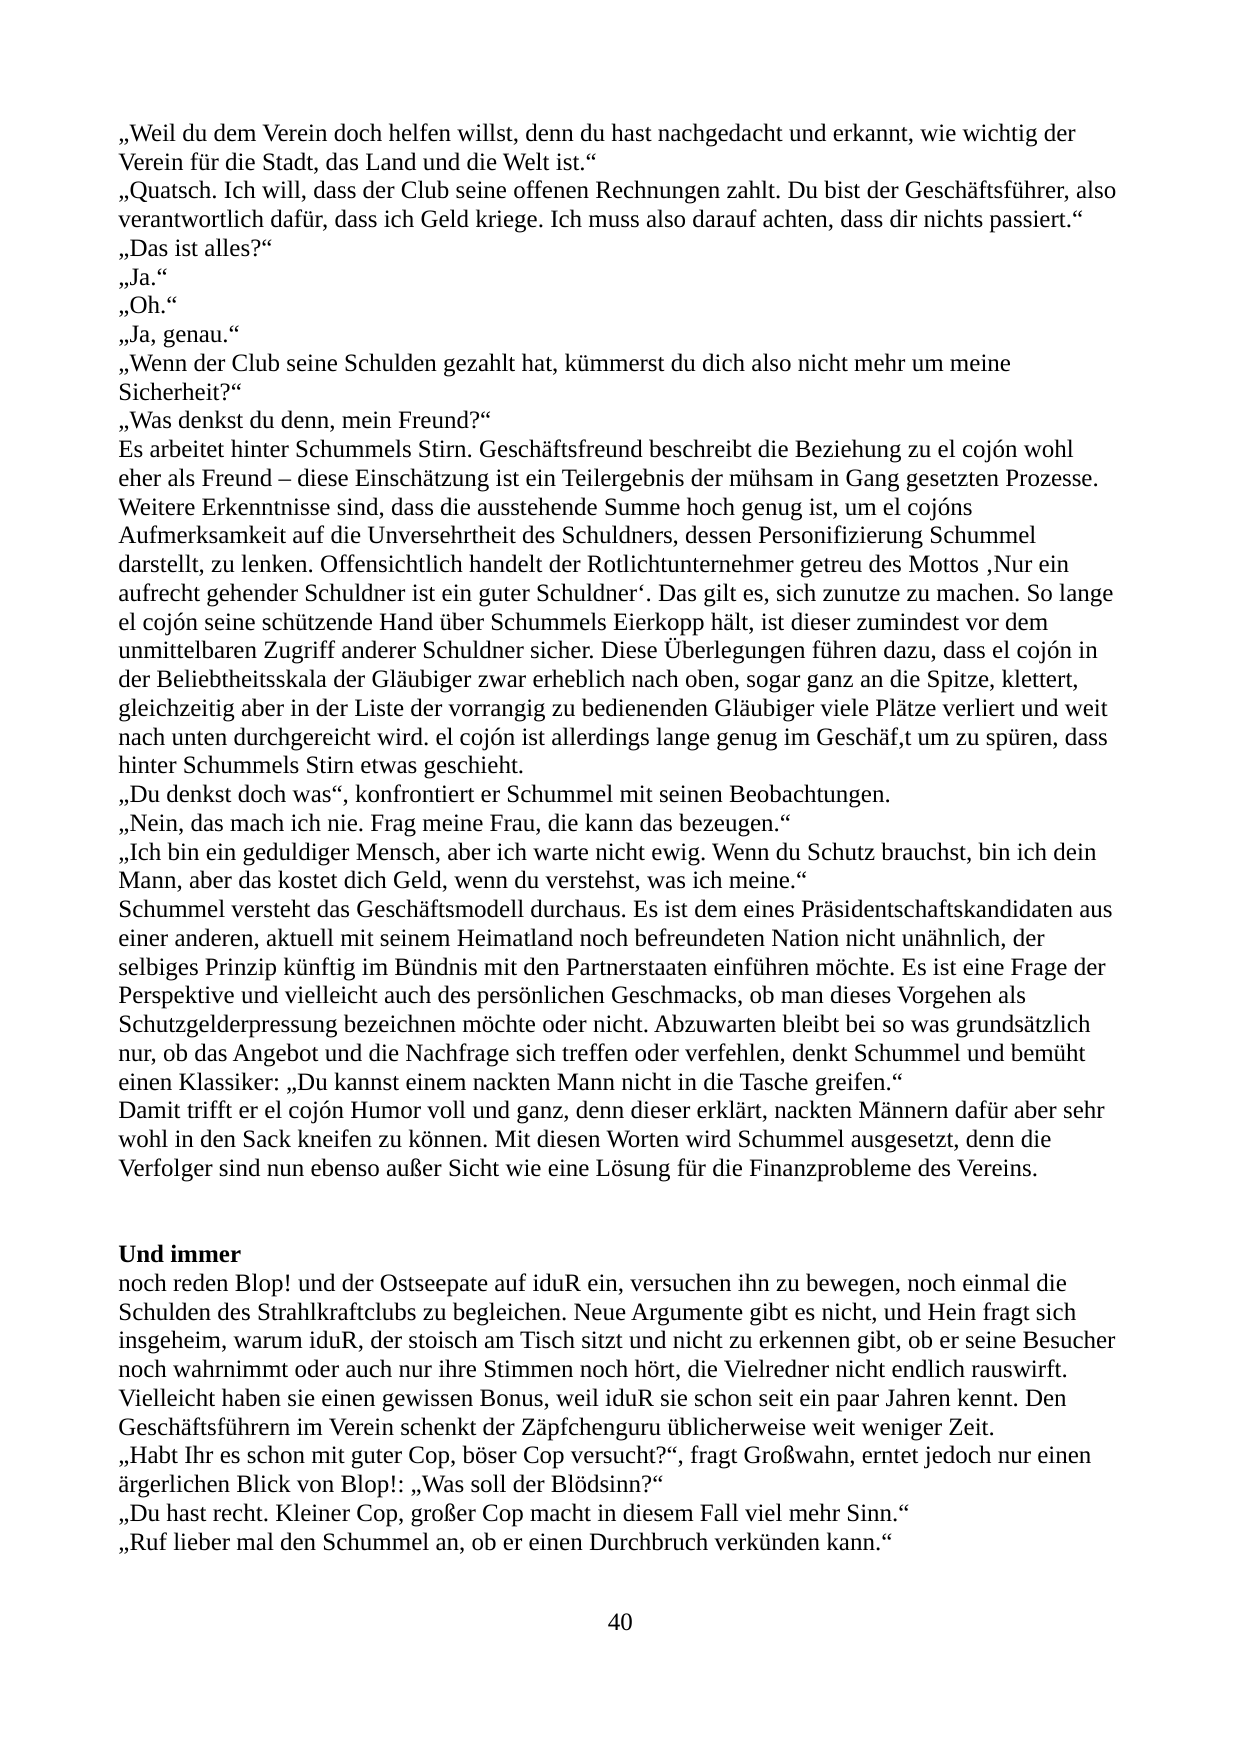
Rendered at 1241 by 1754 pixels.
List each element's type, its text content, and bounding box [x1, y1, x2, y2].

text „Was denkst du denn, mein Freund?“ [118, 406, 1122, 434]
text „Ich bin ein geduldiger Mensch, aber ich warte nicht ewig. Wenn du Schutz brauchst, bin ich dein Mann, aber das kostet dich Geld, wenn du verstehst, was ich meine.“ [118, 837, 1122, 894]
text „Nein, das mach ich nie. Frag meine Frau, die kann das bezeugen.“ [118, 808, 1122, 837]
text „Wenn der Club seine Schulden gezahlt hat, kümmerst du dich also nicht mehr um meine Sicherheit?“ [118, 348, 1122, 406]
text Es arbeitet hinter Schummels Stirn. Geschäftsfreund beschreibt die Beziehung zu el cojón wohl eher als Freund – diese Einschätzung ist ein Teilergebnis der mühsam in Gang gesetzten Prozesse. Weitere Erkenntnisse sind, dass die ausstehende Summe hoch genug ist, um el cojóns Aufmerksamkeit auf die Unversehrtheit des Schuldners, dessen Personifizierung Schummel darstellt, zu lenken. Offensichtlich handelt der Rotlichtunternehmer getreu des Mottos ‚Nur ein aufrecht gehender Schuldner ist ein guter Schuldner‘. Das gilt es, sich zunutze zu machen. So lange el cojón seine schützende Hand über Schummels Eierkopp hält, ist dieser zumindest vor dem unmittelbaren Zugriff anderer Schuldner sicher. Diese Überlegungen führen dazu, dass el cojón in der Beliebtheitsskala der Gläubiger zwar erheblich nach oben, sogar ganz an die Spitze, klettert, gleichzeitig aber in der Liste der vorrangig zu bedienenden Gläubiger viele Plätze verliert und weit nach unten durchgereicht wird. el cojón ist allerdings lange genug im Geschäf,t um zu spüren, dass hinter Schummels Stirn etwas geschieht. [118, 434, 1122, 779]
text „Ja, genau.“ [118, 319, 1122, 348]
text „Ruf lieber mal den Schummel an, ob er einen Durchbruch verkünden kann.“ [118, 1527, 1122, 1556]
text „Weil du dem Verein doch helfen willst, denn du hast nachgedacht und erkannt, wie wichtig der Verein für die Stadt, das Land und die Welt ist.“ [118, 118, 1122, 176]
text „Oh.“ [118, 291, 1122, 319]
text „Quatsch. Ich will, dass der Club seine offenen Rechnungen zahlt. Du bist der Geschäftsführer, also verantwortlich dafür, dass ich Geld kriege. Ich muss also darauf achten, dass dir nichts passiert.“ [118, 176, 1122, 233]
text „Du denkst doch was“, konfrontiert er Schummel mit seinen Beobachtungen. [118, 779, 1122, 808]
text Schummel versteht das Geschäftsmodell durchaus. Es ist dem eines Präsidentschaftskandidaten aus einer anderen, aktuell mit seinem Heimatland noch befreundeten Nation nicht unähnlich, der selbiges Prinzip künftig im Bündnis mit den Partnerstaaten einführen möchte. Es ist eine Frage der Perspektive und vielleicht auch des persönlichen Geschmacks, ob man dieses Vorgehen als Schutzgelderpressung bezeichnen möchte oder nicht. Abzuwarten bleibt bei so was grundsätzlich nur, ob das Angebot und die Nachfrage sich treffen oder verfehlen, denkt Schummel und bemüht einen Klassiker: „Du kannst einem nackten Mann nicht in die Tasche greifen.“ [118, 894, 1122, 1096]
text „Ja.“ [118, 262, 1122, 291]
text Und immer [118, 1239, 1122, 1268]
text noch reden Blop! und der Ostseepate auf iduR ein, versuchen ihn zu bewegen, noch einmal die Schulden des Strahlkraftclubs zu begleichen. Neue Argumente gibt es nicht, und Hein fragt sich insgeheim, warum iduR, der stoisch am Tisch sitzt und nicht zu erkennen gibt, ob er seine Besucher noch wahrnimmt oder auch nur ihre Stimmen noch hört, die Vielredner nicht endlich rauswirft. Vielleicht haben sie einen gewissen Bonus, weil iduR sie schon seit ein paar Jahren kennt. Den Geschäftsführern im Verein schenkt der Zäpfchenguru üblicherweise weit weniger Zeit. [118, 1268, 1122, 1441]
text „Du hast recht. Kleiner Cop, großer Cop macht in diesem Fall viel mehr Sinn.“ [118, 1498, 1122, 1527]
text Damit trifft er el cojón Humor voll und ganz, denn dieser erklärt, nackten Männern dafür aber sehr wohl in den Sack kneifen zu können. Mit diesen Worten wird Schummel ausgesetzt, denn die Verfolger sind nun ebenso außer Sicht wie eine Lösung für die Finanzprobleme des Vereins. [118, 1096, 1122, 1182]
text „Das ist alles?“ [118, 233, 1122, 262]
text „Habt Ihr es schon mit guter Cop, böser Cop versucht?“, fragt Großwahn, erntet jedoch nur einen ärgerlichen Blick von Blop!: „Was soll der Blödsinn?“ [118, 1441, 1122, 1498]
